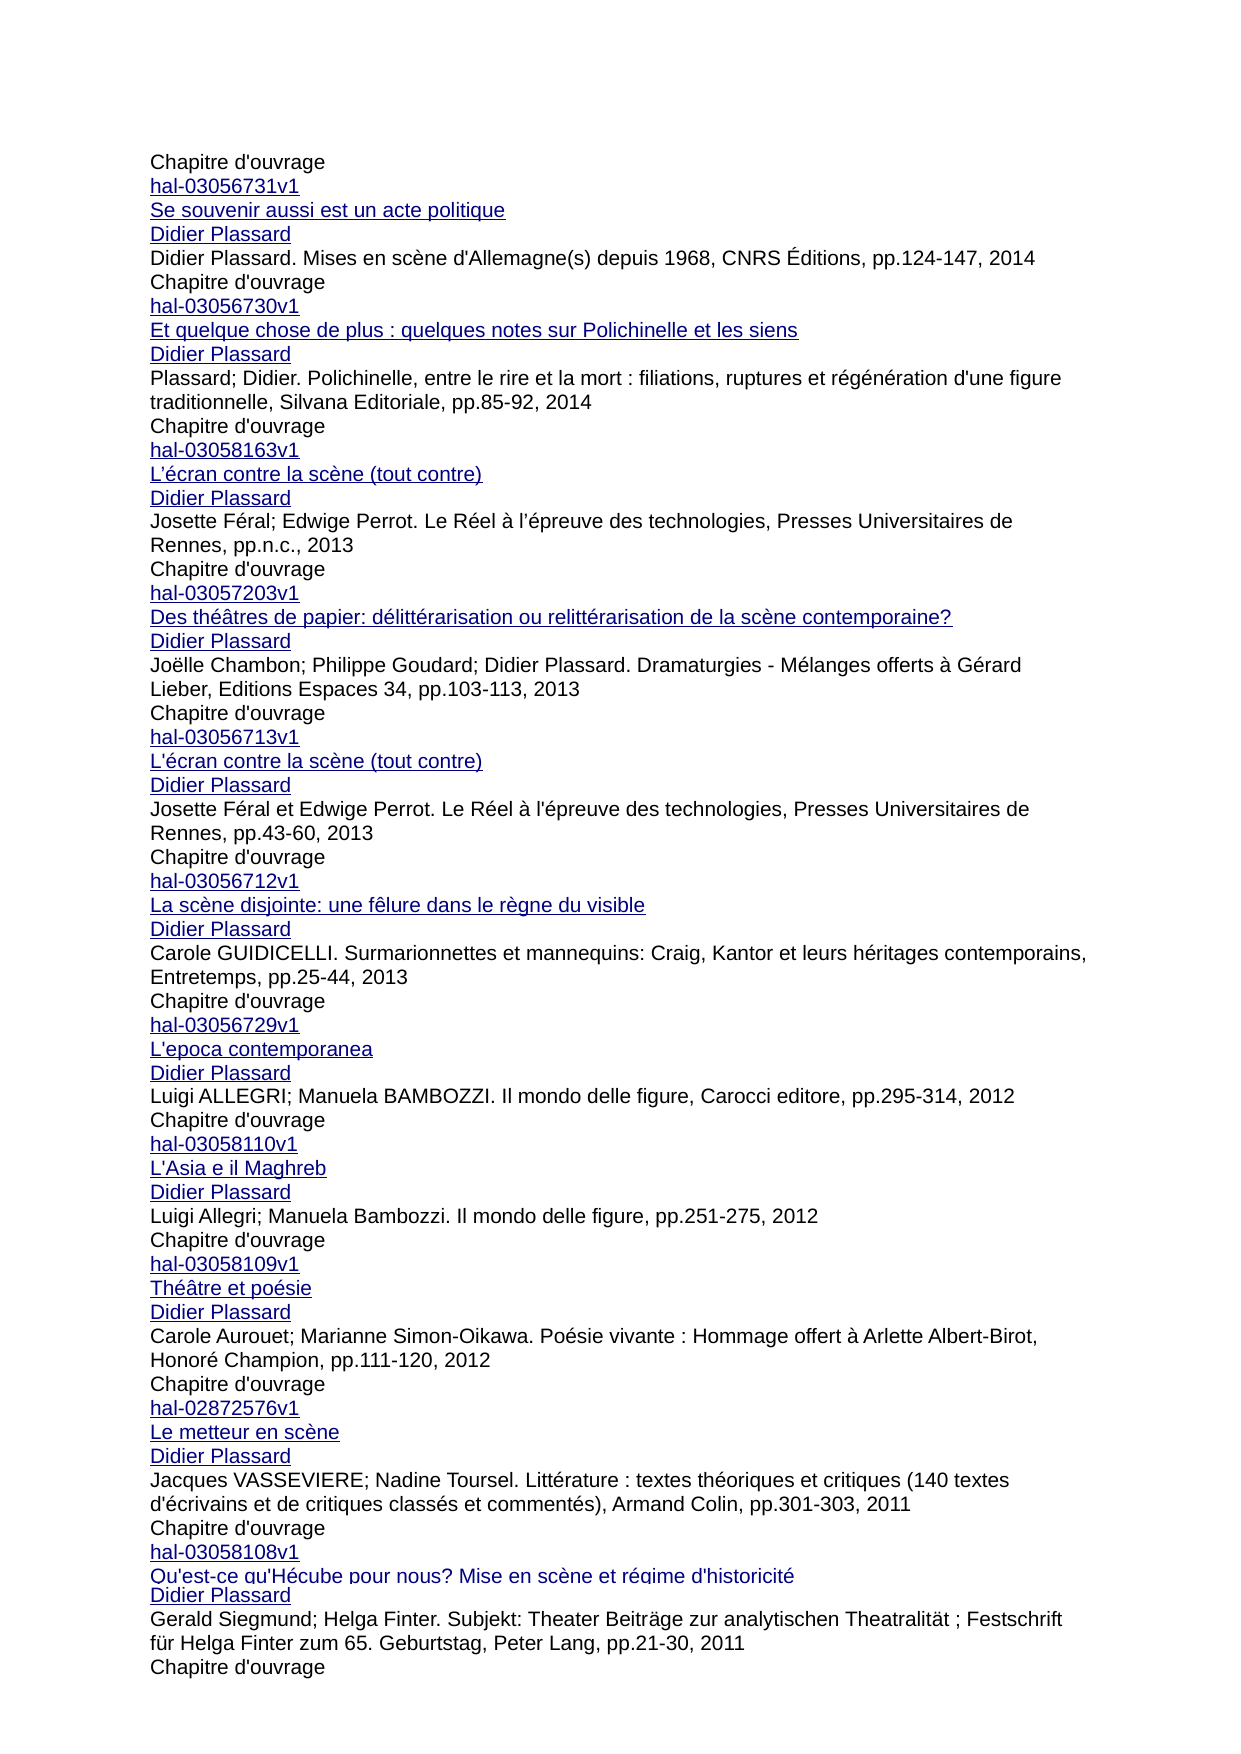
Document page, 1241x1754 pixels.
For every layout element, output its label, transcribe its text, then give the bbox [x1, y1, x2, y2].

table_cell L’écran contre la scène (tout contre) Didier Plassard Josette Féral; Edwige Perrot. Le Réel à l’épreuve des technologies, Presses Universitaires de Rennes, pp.n.c., 2013 Chapitre d'ouvrage hal-03057203v1 [150, 461, 1090, 605]
table_cell Se souvenir aussi est un acte politique Didier Plassard Didier Plassard. Mises en scène d'Allemagne(s) depuis 1968, CNRS Éditions, pp.124-147, 2014 Chapitre d'ouvrage hal-03056730v1 [150, 198, 1090, 318]
table_cell Le metteur en scène Didier Plassard Jacques VASSEVIERE; Nadine Toursel. Littérature : textes théoriques et critiques (140 textes d'écrivains et de critiques classés et commentés), Armand Colin, pp.301-303, 2011 Chapitre d'ouvrage hal-03058108v1 [150, 1420, 1090, 1563]
table_cell Et quelque chose de plus : quelques notes sur Polichinelle et les siens Didier Plassard Plassard; Didier. Polichinelle, entre le rire et la mort : filiations, ruptures et régénération d'une figure traditionnelle, Silvana Editoriale, pp.85-92, 2014 Chapitre d'ouvrage hal-03058163v1 [150, 318, 1090, 461]
table_cell Théâtre et poésie Didier Plassard Carole Aurouet; Marianne Simon-Oikawa. Poésie vivante : Hommage offert à Arlette Albert-Birot, Honoré Champion, pp.111-120, 2012 Chapitre d'ouvrage hal-02872576v1 [150, 1276, 1090, 1420]
table_cell L'epoca contemporanea Didier Plassard Luigi ALLEGRI; Manuela BAMBOZZI. Il mondo delle figure, Carocci editore, pp.295-314, 2012 Chapitre d'ouvrage hal-03058110v1 [150, 1036, 1090, 1156]
table_cell La scène disjointe: une fêlure dans le règne du visible Didier Plassard Carole GUIDICELLI. Surmarionnettes et mannequins: Craig, Kantor et leurs héritages contemporains, Entretemps, pp.25-44, 2013 Chapitre d'ouvrage hal-03056729v1 [150, 893, 1090, 1036]
table_cell Des théâtres de papier: délittérarisation ou relittérarisation de la scène contemporaine? Didier Plassard Joëlle Chambon; Philippe Goudard; Didier Plassard. Dramaturgies - Mélanges offerts à Gérard Lieber, Editions Espaces 34, pp.103-113, 2013 Chapitre d'ouvrage hal-03056713v1 [150, 605, 1090, 749]
table_cell Chapitre d'ouvrage hal-03056731v1 [150, 150, 1090, 198]
table_cell L'écran contre la scène (tout contre) Didier Plassard Josette Féral et Edwige Perrot. Le Réel à l'épreuve des technologies, Presses Universitaires de Rennes, pp.43-60, 2013 Chapitre d'ouvrage hal-03056712v1 [150, 749, 1090, 893]
table_cell Qu'est-ce qu'Hécube pour nous? Mise en scène et régime d'historicité Didier Plassard Gerald Siegmund; Helga Finter. Subjekt: Theater Beiträge zur analytischen Theatralität ; Festschrift für Helga Finter zum 65. Geburtstag, Peter Lang, pp.21-30, 2011 Chapitre d'ouvrage [150, 1564, 1090, 1679]
table_cell L'Asia e il Maghreb Didier Plassard Luigi Allegri; Manuela Bambozzi. Il mondo delle figure, pp.251-275, 2012 Chapitre d'ouvrage hal-03058109v1 [150, 1156, 1090, 1276]
